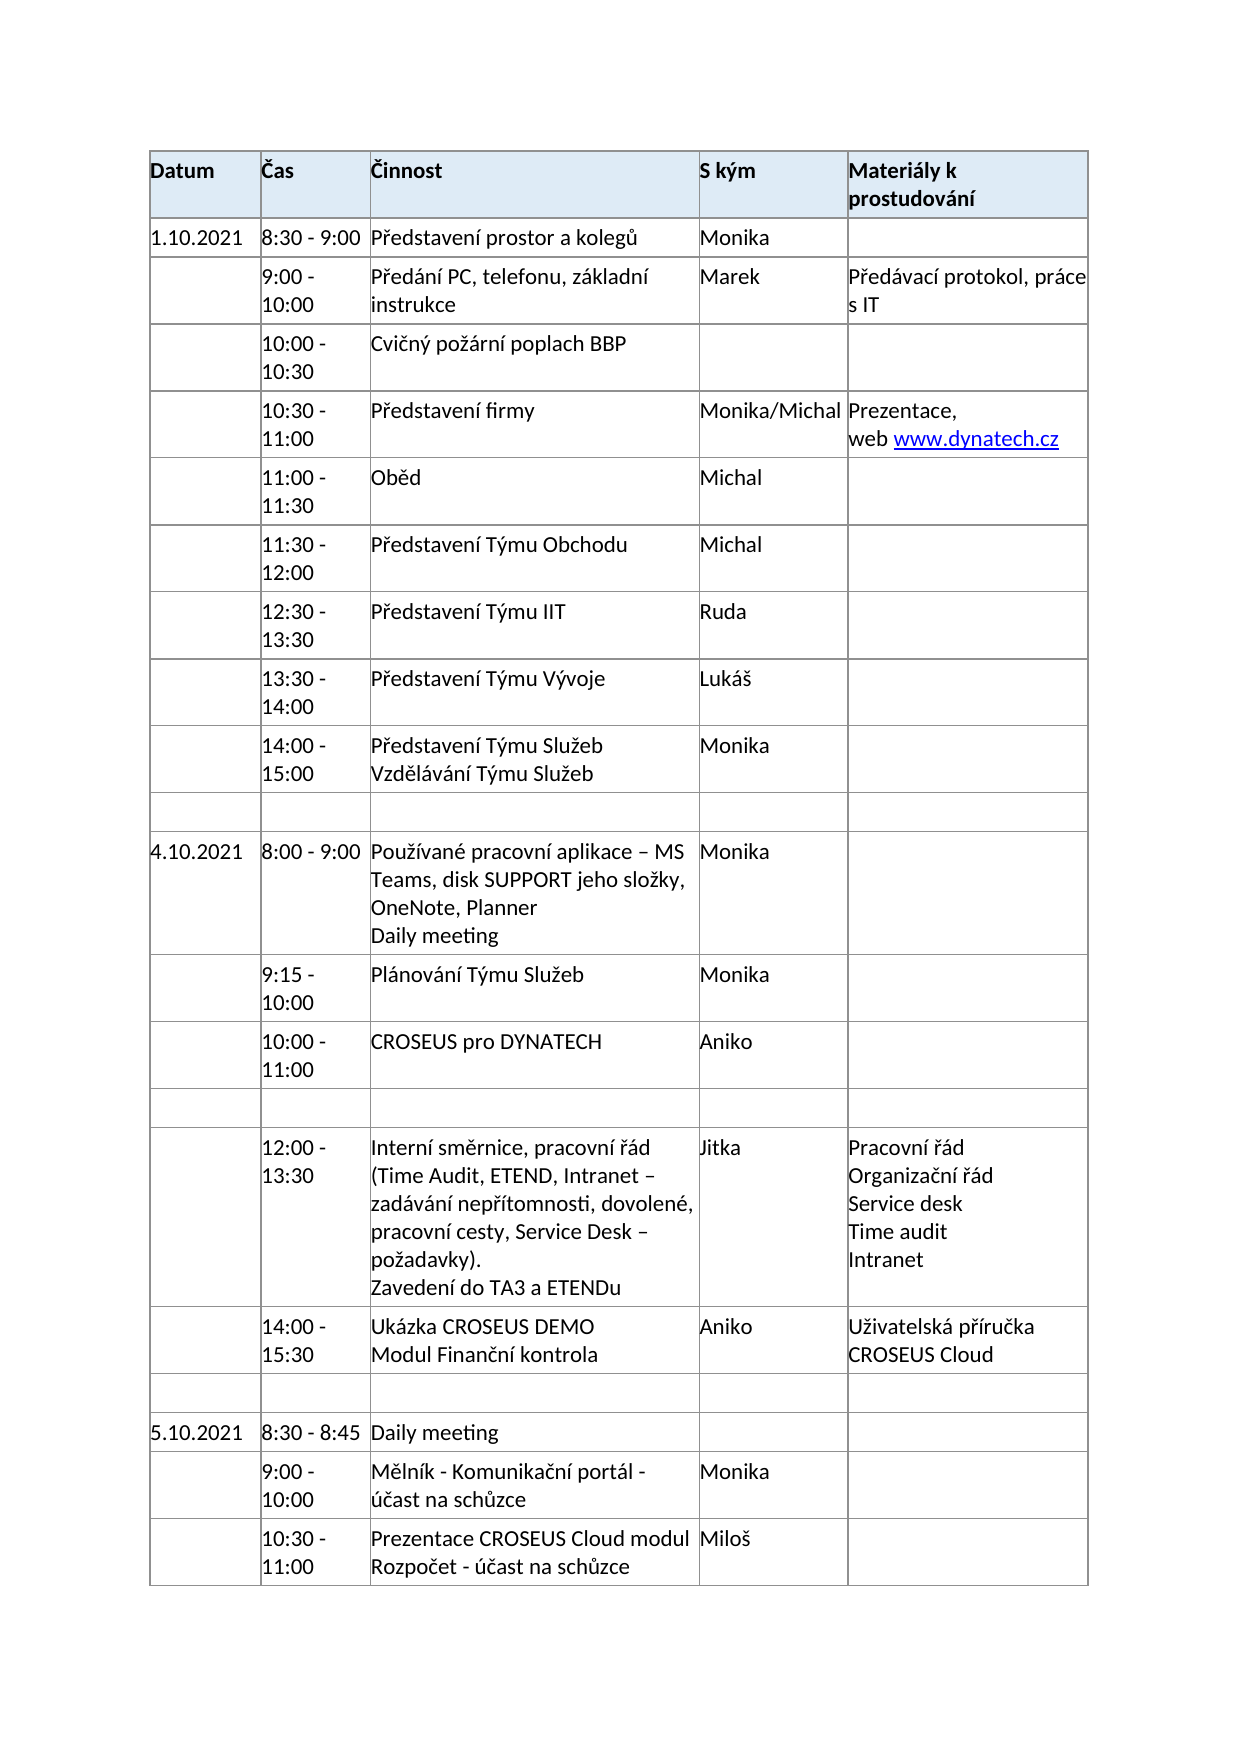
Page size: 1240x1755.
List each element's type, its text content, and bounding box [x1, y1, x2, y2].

table_cell Monika [700, 1452, 847, 1518]
table_header Čas [262, 152, 370, 217]
table_cell [849, 726, 1087, 792]
table_cell [371, 1374, 699, 1412]
table_cell Představení Týmu IIT [371, 592, 699, 658]
table_header Činnost [371, 152, 699, 217]
table_cell Michal [700, 526, 847, 591]
table_cell Představení Týmu Obchodu [371, 526, 699, 591]
table_cell Monika/Michal [700, 392, 847, 457]
table_cell [151, 258, 260, 323]
table_cell Předávací protokol, práce s IT [849, 258, 1087, 323]
table_cell Interní směrnice, pracovní řád (Time Audit, ETEND, Intranet – zadávání nepřítomnosti, dovolené, pracovní cesty, Service Desk – požadavky). Zavedení do TA3 a ETENDu [371, 1128, 699, 1306]
table_cell [849, 592, 1087, 658]
table_cell Aniko [700, 1307, 847, 1373]
table_cell Daily meeting [371, 1413, 699, 1451]
table_cell [151, 1128, 260, 1306]
table_cell [151, 325, 260, 390]
table_cell 8:30 - 9:00 [262, 219, 370, 256]
table_cell Předání PC, telefonu, základní instrukce [371, 258, 699, 323]
table_cell 1.10.2021 [151, 219, 260, 256]
table_cell Monika [700, 726, 847, 792]
table_cell 11:30 - 12:00 [262, 526, 370, 591]
table_cell [700, 1089, 847, 1127]
table_cell [151, 1307, 260, 1373]
table_cell [849, 458, 1087, 524]
table_cell Cvičný požární poplach BBP [371, 325, 699, 390]
table_cell 12:30 - 13:30 [262, 592, 370, 658]
table_cell [849, 955, 1087, 1021]
table_cell [151, 1089, 260, 1127]
table_cell [849, 1374, 1087, 1412]
table_cell Michal [700, 458, 847, 524]
table_cell Pracovní řád Organizační řád Service desk Time audit Intranet [849, 1128, 1087, 1306]
table_cell [151, 793, 260, 831]
table_cell Ukázka CROSEUS DEMO Modul Finanční kontrola [371, 1307, 699, 1373]
table_cell Představení prostor a kolegů [371, 219, 699, 256]
table_cell 14:00 - 15:30 [262, 1307, 370, 1373]
table_cell [700, 1413, 847, 1451]
table_cell [849, 1089, 1087, 1127]
table_cell Prezentace CROSEUS Cloud modul Rozpočet - účast na schůzce [371, 1519, 699, 1584]
table_cell 9:00 - 10:00 [262, 1452, 370, 1518]
table_cell [371, 1089, 699, 1127]
table_cell Používané pracovní aplikace – MS Teams, disk SUPPORT jeho složky, OneNote, Planner Daily meeting [371, 832, 699, 954]
table_cell [151, 1452, 260, 1518]
table_cell 4.10.2021 [151, 832, 260, 954]
table_cell [151, 660, 260, 725]
table_cell Plánování Týmu Služeb [371, 955, 699, 1021]
table_cell Miloš [700, 1519, 847, 1584]
table_cell [849, 660, 1087, 725]
table_cell 10:30 - 11:00 [262, 1519, 370, 1584]
table_cell 11:00 - 11:30 [262, 458, 370, 524]
table_header S kým [700, 152, 847, 217]
table_cell [151, 392, 260, 457]
table_cell [849, 219, 1087, 256]
table_cell [151, 955, 260, 1021]
table_cell [849, 832, 1087, 954]
table_cell Ruda [700, 592, 847, 658]
table_cell [849, 325, 1087, 390]
table_cell 10:30 - 11:00 [262, 392, 370, 457]
table_cell [371, 793, 699, 831]
table_cell Představení Týmu Vývoje [371, 660, 699, 725]
table_cell 8:30 - 8:45 [262, 1413, 370, 1451]
table_cell 9:15 - 10:00 [262, 955, 370, 1021]
table_header Materiály k prostudování [849, 152, 1087, 217]
table_cell 5.10.2021 [151, 1413, 260, 1451]
table_cell Oběd [371, 458, 699, 524]
table_cell Aniko [700, 1022, 847, 1088]
table_cell Monika [700, 219, 847, 256]
table_cell 13:30 - 14:00 [262, 660, 370, 725]
table_cell [262, 793, 370, 831]
table_cell [700, 325, 847, 390]
table_cell 12:00 - 13:30 [262, 1128, 370, 1306]
table_cell Jitka [700, 1128, 847, 1306]
table_cell [849, 1413, 1087, 1451]
table_cell Monika [700, 832, 847, 954]
table_cell CROSEUS pro DYNATECH [371, 1022, 699, 1088]
table_cell [151, 1519, 260, 1584]
table_cell Představení Týmu Služeb Vzdělávání Týmu Služeb [371, 726, 699, 792]
table_cell 10:00 - 11:00 [262, 1022, 370, 1088]
table_cell [151, 592, 260, 658]
table_cell Marek [700, 258, 847, 323]
table_cell Představení firmy [371, 392, 699, 457]
table_cell Lukáš [700, 660, 847, 725]
table_header Datum [151, 152, 260, 217]
table_cell 10:00 - 10:30 [262, 325, 370, 390]
table_cell Monika [700, 955, 847, 1021]
table_cell [151, 526, 260, 591]
table_cell Prezentace, web www.dynatech.cz [849, 392, 1087, 457]
table_cell [849, 793, 1087, 831]
table_cell Mělník - Komunikační portál - účast na schůzce [371, 1452, 699, 1518]
table_cell [700, 793, 847, 831]
table_cell [262, 1374, 370, 1412]
table_cell [151, 1022, 260, 1088]
table_cell [262, 1089, 370, 1127]
table_cell 14:00 - 15:00 [262, 726, 370, 792]
table_cell [151, 726, 260, 792]
table_cell 8:00 - 9:00 [262, 832, 370, 954]
table_cell [849, 1022, 1087, 1088]
table_cell [849, 1452, 1087, 1518]
table_cell [849, 526, 1087, 591]
table_cell Uživatelská příručka CROSEUS Cloud [849, 1307, 1087, 1373]
table_cell [151, 458, 260, 524]
table_cell [849, 1519, 1087, 1584]
table_cell [151, 1374, 260, 1412]
table_cell [700, 1374, 847, 1412]
table_cell 9:00 - 10:00 [262, 258, 370, 323]
